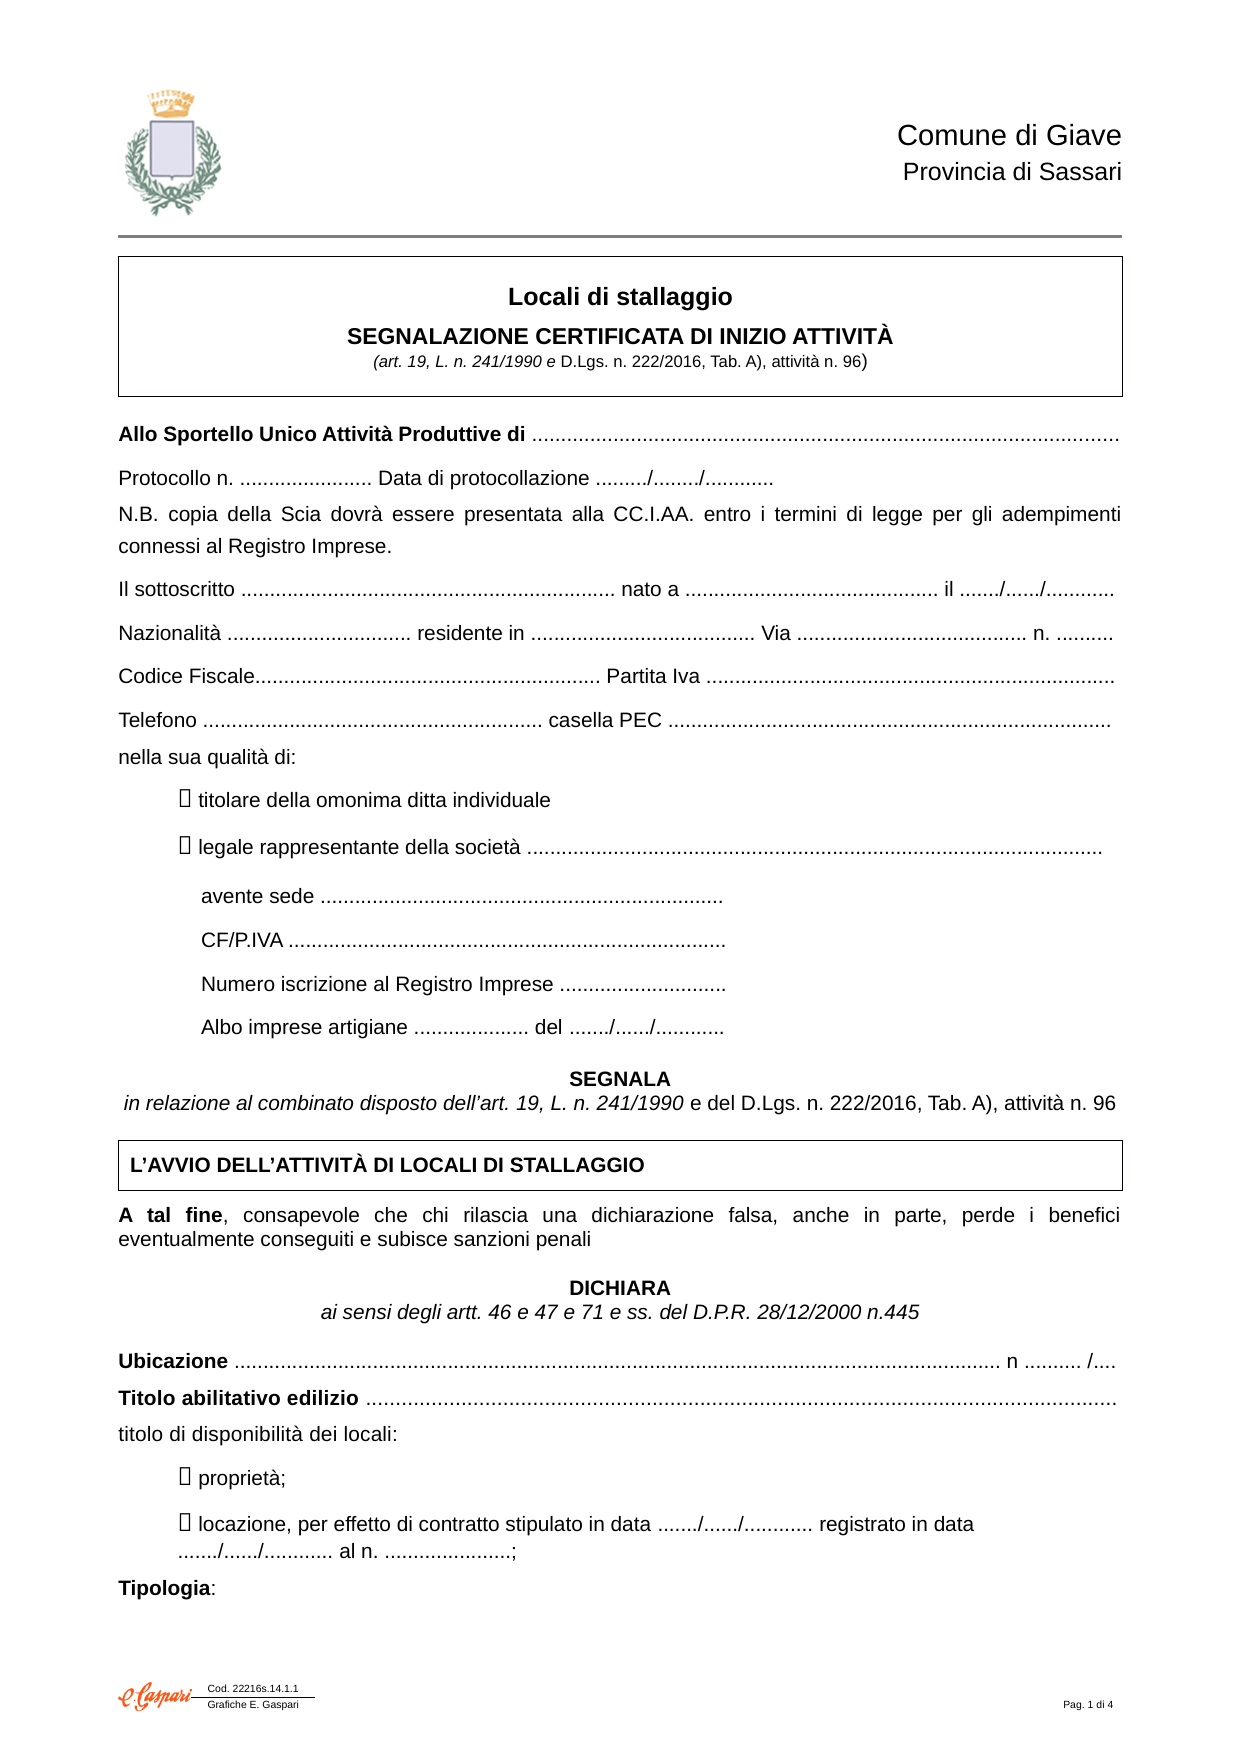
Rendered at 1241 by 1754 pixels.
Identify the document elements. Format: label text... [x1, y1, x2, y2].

text N.B. copia della Scia dovrà essere presentata alla CC.I.AA. entro i termini di legge per gli adempimenti connessi al Registro Imprese. [118, 502, 1122, 557]
text Ubicazione ..................................................................................................................................... n .......... /.... [118, 1349, 1122, 1373]
picture [122, 87, 224, 118]
text DICHIARA [118, 1276, 1122, 1300]
text Provincia di Sassari [118, 157, 1122, 185]
text SEGNALA [118, 1067, 1122, 1091]
text  legale rappresentante della società .................................................................................................... [177, 827, 1122, 862]
text A tal fine, consapevole che chi rilascia una dichiarazione falsa, anche in parte, perde i benefici eventualmente conseguiti e subisce sanzioni penali [118, 1203, 1122, 1251]
text Codice Fiscale............................................................ Partita Iva ....................................................................... [118, 664, 1122, 688]
text  titolare della omonima ditta individuale [177, 781, 1122, 815]
picture [118, 1682, 192, 1711]
text Nazionalità ................................ residente in ....................................... Via ........................................ n. .......... [118, 621, 1122, 645]
text Comune di Giave [118, 118, 1122, 152]
text avente sede ...................................................................... [201, 884, 1122, 908]
text titolo di disponibilità dei locali: [118, 1422, 1122, 1446]
text Albo imprese artigiane .................... del ......./....../............ [201, 1015, 1122, 1039]
text Il sottoscritto ................................................................. nato a ............................................ il ......./....../............ [118, 577, 1122, 601]
table_header Locali di stallaggio SEGNALAZIONE CERTIFICATA DI INIZIO ATTIVITÀ (art. 19, L. n. 241/1990 e D.Lgs. n. 222/2016, Tab. A), attività n. 96) [119, 257, 1122, 396]
text Telefono ........................................................... casella PEC ............................................................................. [118, 708, 1122, 732]
text Titolo abilitativo edilizio .............................................................................................................................. [118, 1385, 1122, 1409]
picture [122, 152, 224, 157]
text nella sua qualità di: [118, 744, 1122, 768]
picture [122, 185, 224, 219]
text Numero iscrizione al Registro Imprese ............................. [201, 972, 1122, 996]
table_header L’AVVIO DELL’ATTIVITÀ DI LOCALI DI STALLAGGIO [119, 1141, 1122, 1189]
text Tipologia: [118, 1575, 1128, 1599]
text Protocollo n. ....................... Data di protocollazione ........./......../............ [118, 466, 1122, 490]
text  locazione, per effetto di contratto stipulato in data ......./....../............ registrato in data ......./....../............ al n. ......................; [177, 1505, 1122, 1563]
text  proprietà; [177, 1458, 1122, 1492]
text Allo Sportello Unico Attività Produttive di [118, 422, 1122, 446]
text ai sensi degli artt. 46 e 47 e 71 e ss. del D.P.R. 28/12/2000 n.445 [118, 1300, 1122, 1324]
text in relazione al combinato disposto dell’art. 19, L. n. 241/1990 e del D.Lgs. n. 222/2016, Tab. A), attività n. 96 [118, 1091, 1122, 1114]
text CF/P.IVA ............................................................................ [201, 928, 1122, 952]
